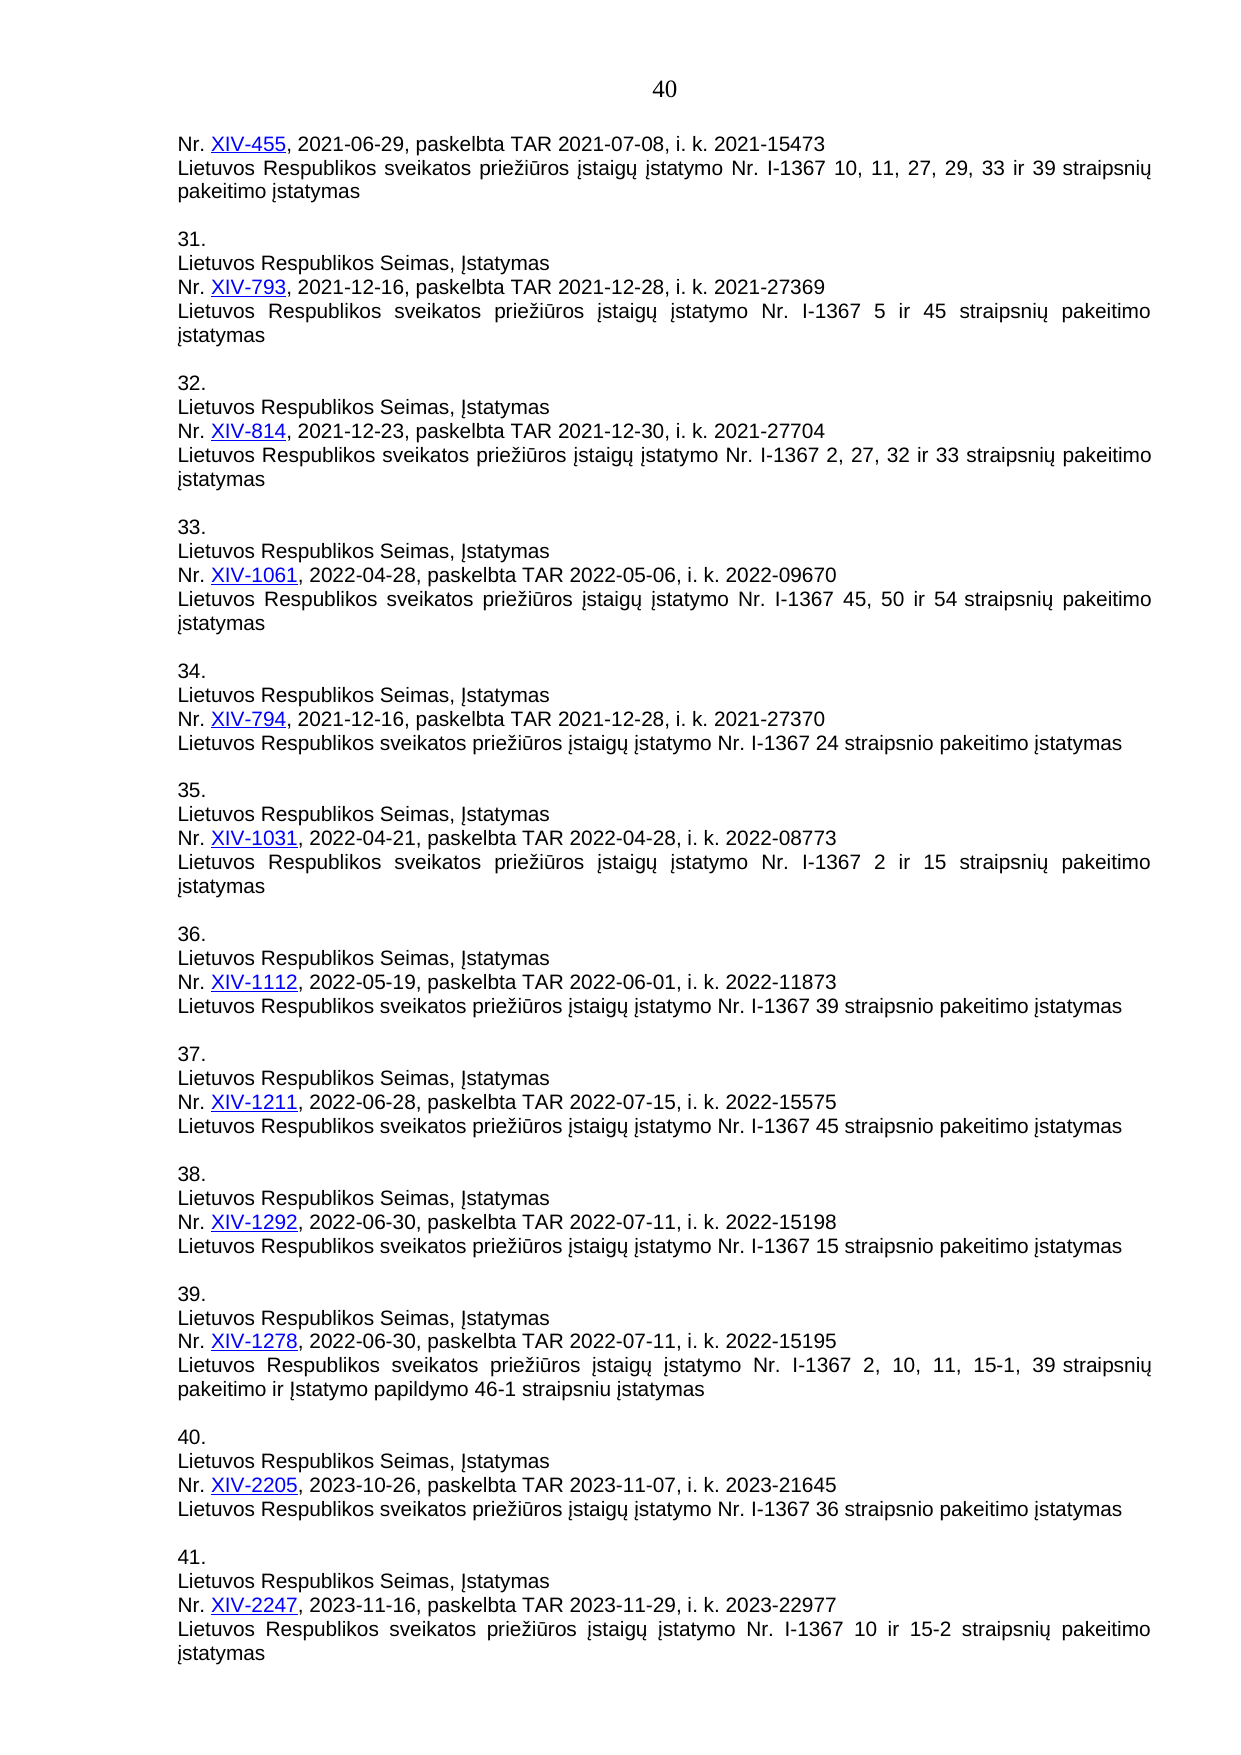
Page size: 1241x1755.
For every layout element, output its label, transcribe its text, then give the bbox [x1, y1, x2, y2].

text Nr. XIV-2247, 2023-11-16, paskelbta TAR 2023-11-29, i. k. 2023-22977 [177, 1593, 1152, 1617]
text 38. [177, 1162, 1152, 1186]
text 32. [177, 371, 1152, 395]
text Lietuvos Respublikos sveikatos priežiūros įstaigų įstatymo Nr. I-1367 45 straipsnio pakeitimo įstatymas [177, 1114, 1152, 1138]
text Nr. XIV-2205, 2023-10-26, paskelbta TAR 2023-11-07, i. k. 2023-21645 [177, 1473, 1152, 1497]
text Lietuvos Respublikos Seimas, Įstatymas [177, 1305, 1152, 1329]
text Lietuvos Respublikos Seimas, Įstatymas [177, 539, 1152, 563]
text Lietuvos Respublikos sveikatos priežiūros įstaigų įstatymo Nr. I-1367 10 ir 15-2 straipsnių pakeitimo įstatymas [177, 1617, 1152, 1665]
text Nr. XIV-793, 2021-12-16, paskelbta TAR 2021-12-28, i. k. 2021-27369 [177, 275, 1152, 299]
text Lietuvos Respublikos Seimas, Įstatymas [177, 251, 1152, 275]
text Lietuvos Respublikos Seimas, Įstatymas [177, 946, 1152, 970]
text Lietuvos Respublikos sveikatos priežiūros įstaigų įstatymo Nr. I-1367 36 straipsnio pakeitimo įstatymas [177, 1497, 1152, 1521]
text Lietuvos Respublikos sveikatos priežiūros įstaigų įstatymo Nr. I-1367 5 ir 45 straipsnių pakeitimo įstatymas [177, 299, 1152, 347]
text 41. [177, 1545, 1152, 1569]
text 33. [177, 515, 1152, 539]
text Lietuvos Respublikos sveikatos priežiūros įstaigų įstatymo Nr. I-1367 2 ir 15 straipsnių pakeitimo įstatymas [177, 850, 1152, 898]
text 36. [177, 922, 1152, 946]
text Nr. XIV-1211, 2022-06-28, paskelbta TAR 2022-07-15, i. k. 2022-15575 [177, 1090, 1152, 1114]
text 39. [177, 1281, 1152, 1305]
text Lietuvos Respublikos sveikatos priežiūros įstaigų įstatymo Nr. I-1367 2, 10, 11, 15-1, 39 straipsnių pakeitimo ir Įstatymo papildymo 46-1 straipsniu įstatymas [177, 1353, 1152, 1401]
text Lietuvos Respublikos sveikatos priežiūros įstaigų įstatymo Nr. I-1367 10, 11, 27, 29, 33 ir 39 straipsnių pakeitimo įstatymas [177, 155, 1152, 203]
text Lietuvos Respublikos Seimas, Įstatymas [177, 1066, 1152, 1090]
text Nr. XIV-1292, 2022-06-30, paskelbta TAR 2022-07-11, i. k. 2022-15198 [177, 1209, 1152, 1233]
text Nr. XIV-1031, 2022-04-21, paskelbta TAR 2022-04-28, i. k. 2022-08773 [177, 826, 1152, 850]
text Lietuvos Respublikos Seimas, Įstatymas [177, 395, 1152, 419]
text Lietuvos Respublikos sveikatos priežiūros įstaigų įstatymo Nr. I-1367 2, 27, 32 ir 33 straipsnių pakeitimo įstatymas [177, 443, 1152, 491]
text Lietuvos Respublikos sveikatos priežiūros įstaigų įstatymo Nr. I-1367 39 straipsnio pakeitimo įstatymas [177, 994, 1152, 1018]
text 40. [177, 1425, 1152, 1449]
text Nr. XIV-1112, 2022-05-19, paskelbta TAR 2022-06-01, i. k. 2022-11873 [177, 970, 1152, 994]
text 37. [177, 1042, 1152, 1066]
text Lietuvos Respublikos sveikatos priežiūros įstaigų įstatymo Nr. I-1367 45, 50 ir 54 straipsnių pakeitimo įstatymas [177, 587, 1152, 634]
text Nr. XIV-794, 2021-12-16, paskelbta TAR 2021-12-28, i. k. 2021-27370 [177, 706, 1152, 730]
text Nr. XIV-814, 2021-12-23, paskelbta TAR 2021-12-30, i. k. 2021-27704 [177, 419, 1152, 443]
text 34. [177, 658, 1152, 682]
text Lietuvos Respublikos Seimas, Įstatymas [177, 1449, 1152, 1473]
text 31. [177, 227, 1152, 251]
text Lietuvos Respublikos Seimas, Įstatymas [177, 1186, 1152, 1209]
text Lietuvos Respublikos sveikatos priežiūros įstaigų įstatymo Nr. I-1367 15 straipsnio pakeitimo įstatymas [177, 1233, 1152, 1257]
text Nr. XIV-1278, 2022-06-30, paskelbta TAR 2022-07-11, i. k. 2022-15195 [177, 1329, 1152, 1353]
text Lietuvos Respublikos Seimas, Įstatymas [177, 802, 1152, 826]
text Nr. XIV-455, 2021-06-29, paskelbta TAR 2021-07-08, i. k. 2021-15473 [177, 131, 1152, 155]
text Lietuvos Respublikos sveikatos priežiūros įstaigų įstatymo Nr. I-1367 24 straipsnio pakeitimo įstatymas [177, 730, 1152, 754]
text Lietuvos Respublikos Seimas, Įstatymas [177, 1569, 1152, 1593]
text Lietuvos Respublikos Seimas, Įstatymas [177, 682, 1152, 706]
text 35. [177, 778, 1152, 802]
text Nr. XIV-1061, 2022-04-28, paskelbta TAR 2022-05-06, i. k. 2022-09670 [177, 563, 1152, 587]
